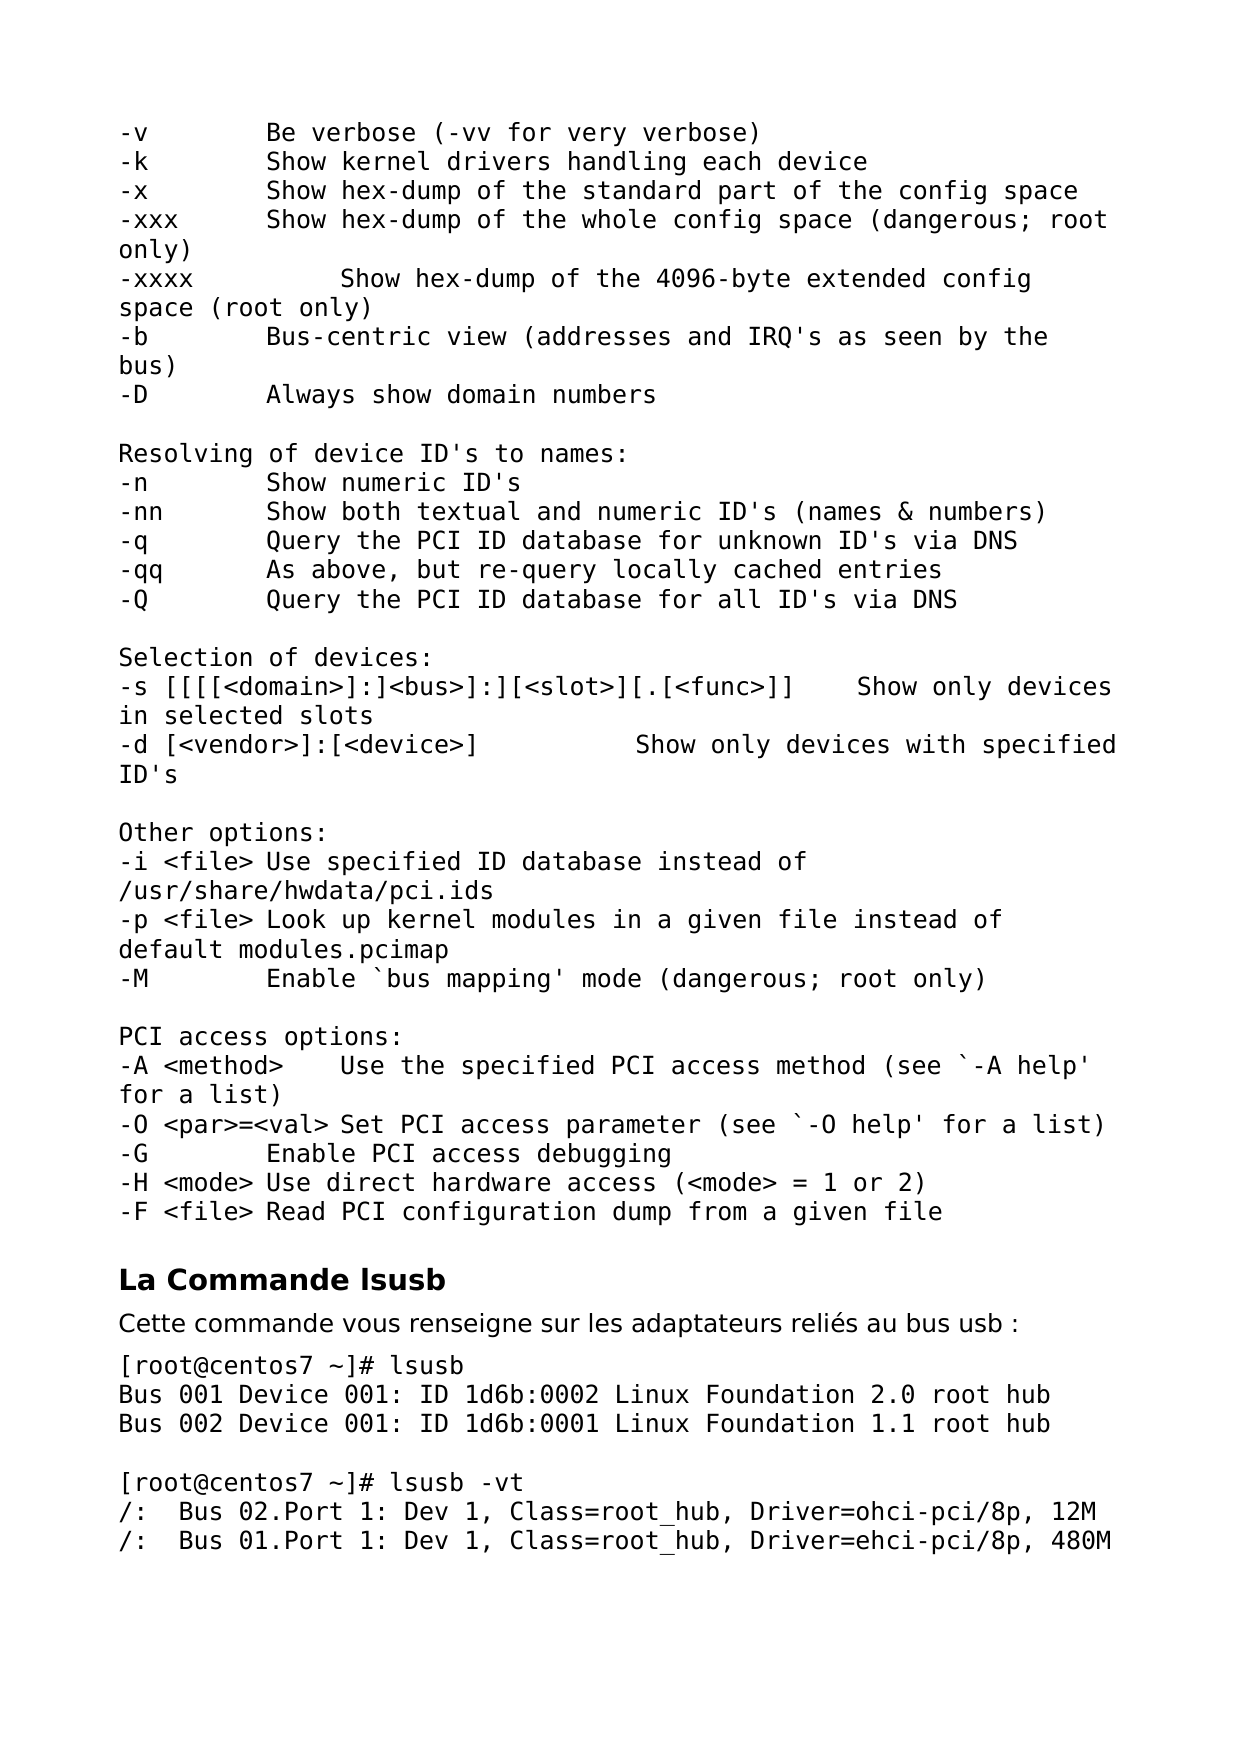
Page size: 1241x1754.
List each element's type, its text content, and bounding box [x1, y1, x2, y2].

text [root@centos7 ~]# lsusb Bus 001 Device 001: ID 1d6b:0002 Linux Foundation 2.0 root hub Bus 002 Device 001: ID 1d6b:0001 Linux Foundation 1.1 root hub [root@centos7 ~]# lsusb -vt /: Bus 02.Port 1: Dev 1, Class=root_hub, Driver=ohci-pci/8p, 12M /: Bus 01.Port 1: Dev 1, Class=root_hub, Driver=ehci-pci/8p, 480M [118, 1351, 1122, 1556]
subtitle La Commande lsusb [118, 1263, 1122, 1297]
text Cette commande vous renseigne sur les adaptateurs reliés au bus usb : [118, 1310, 1122, 1339]
text -v Be verbose (-vv for very verbose) -k Show kernel drivers handling each device -x Show hex-dump of the standard part of the config space -xxx Show hex-dump of the whole config space (dangerous; root only) -xxxx Show hex-dump of the 4096-byte extended config space (root only) -b Bus-centric view (addresses and IRQ's as seen by the bus) -D Always show domain numbers Resolving of device ID's to names: -n Show numeric ID's -nn Show both textual and numeric ID's (names & numbers) -q Query the PCI ID database for unknown ID's via DNS -qq As above, but re-query locally cached entries -Q Query the PCI ID database for all ID's via DNS Selection of devices: -s [[[[<domain>]:]<bus>]:][<slot>][.[<func>]] Show only devices in selected slots -d [<vendor>]:[<device>] Show only devices with specified ID's Other options: -i <file> Use specified ID database instead of /usr/share/hwdata/pci.ids -p <file> Look up kernel modules in a given file instead of default modules.pcimap -M Enable `bus mapping' mode (dangerous; root only) PCI access options: -A <method> Use the specified PCI access method (see `-A help' for a list) -O <par>=<val> Set PCI access parameter (see `-O help' for a list) -G Enable PCI access debugging -H <mode> Use direct hardware access (<mode> = 1 or 2) -F <file> Read PCI configuration dump from a given file [118, 118, 1122, 1226]
